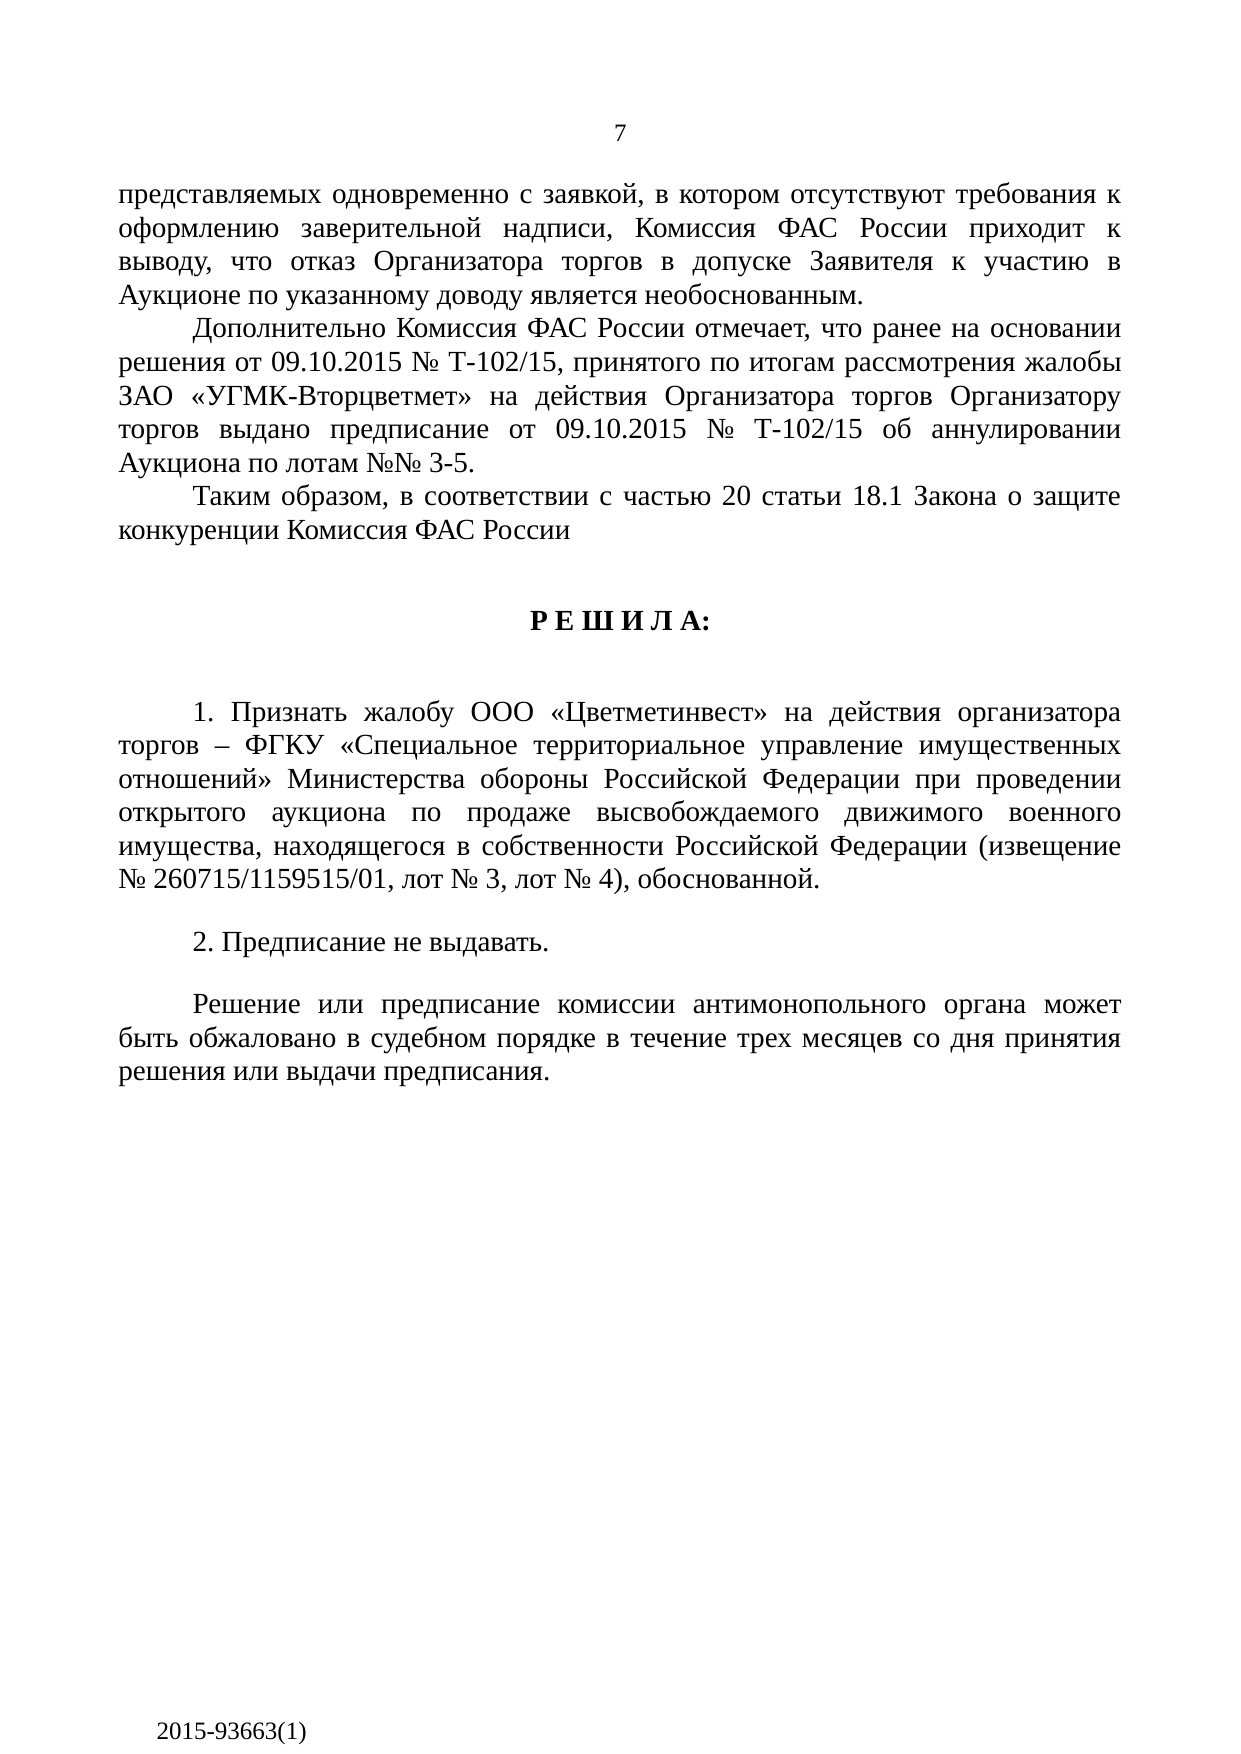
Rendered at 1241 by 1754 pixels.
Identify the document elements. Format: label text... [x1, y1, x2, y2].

text Р Е Ш И Л А: [118, 603, 1122, 636]
text 1. Признать жалобу ООО «Цветметинвест» на действия организатора торгов – ФГКУ «Специальное территориальное управление имущественных отношений» Министерства обороны Российской Федерации при проведении открытого аукциона по продаже высвобождаемого движимого военного имущества, находящегося в собственности Российской Федерации (извещение № 260715/1159515/01, лот № 3, лот № 4), обоснованной. [118, 694, 1122, 895]
text Таким образом, в соответствии с частью 20 статьи 18.1 Закона о защите конкуренции Комиссия ФАС России [118, 478, 1122, 545]
text представляемых одновременно с заявкой, в котором отсутствуют требования к оформлению заверительной надписи, Комиссия ФАС России приходит к выводу, что отказ Организатора торгов в допуске Заявителя к участию в Аукционе по указанному доводу является необоснованным. [118, 176, 1122, 311]
text Дополнительно Комиссия ФАС России отмечает, что ранее на основании решения от 09.10.2015 № Т-102/15, принятого по итогам рассмотрения жалобы ЗАО «УГМК-Вторцветмет» на действия Организатора торгов Организатору торгов выдано предписание от 09.10.2015 № Т-102/15 об аннулировании Аукциона по лотам №№ 3-5. [118, 311, 1122, 478]
text Решение или предписание комиссии антимонопольного органа может быть обжаловано в судебном порядке в течение трех месяцев со дня принятия решения или выдачи предписания. [118, 986, 1122, 1087]
text 2. Предписание не выдавать. [118, 924, 1122, 957]
